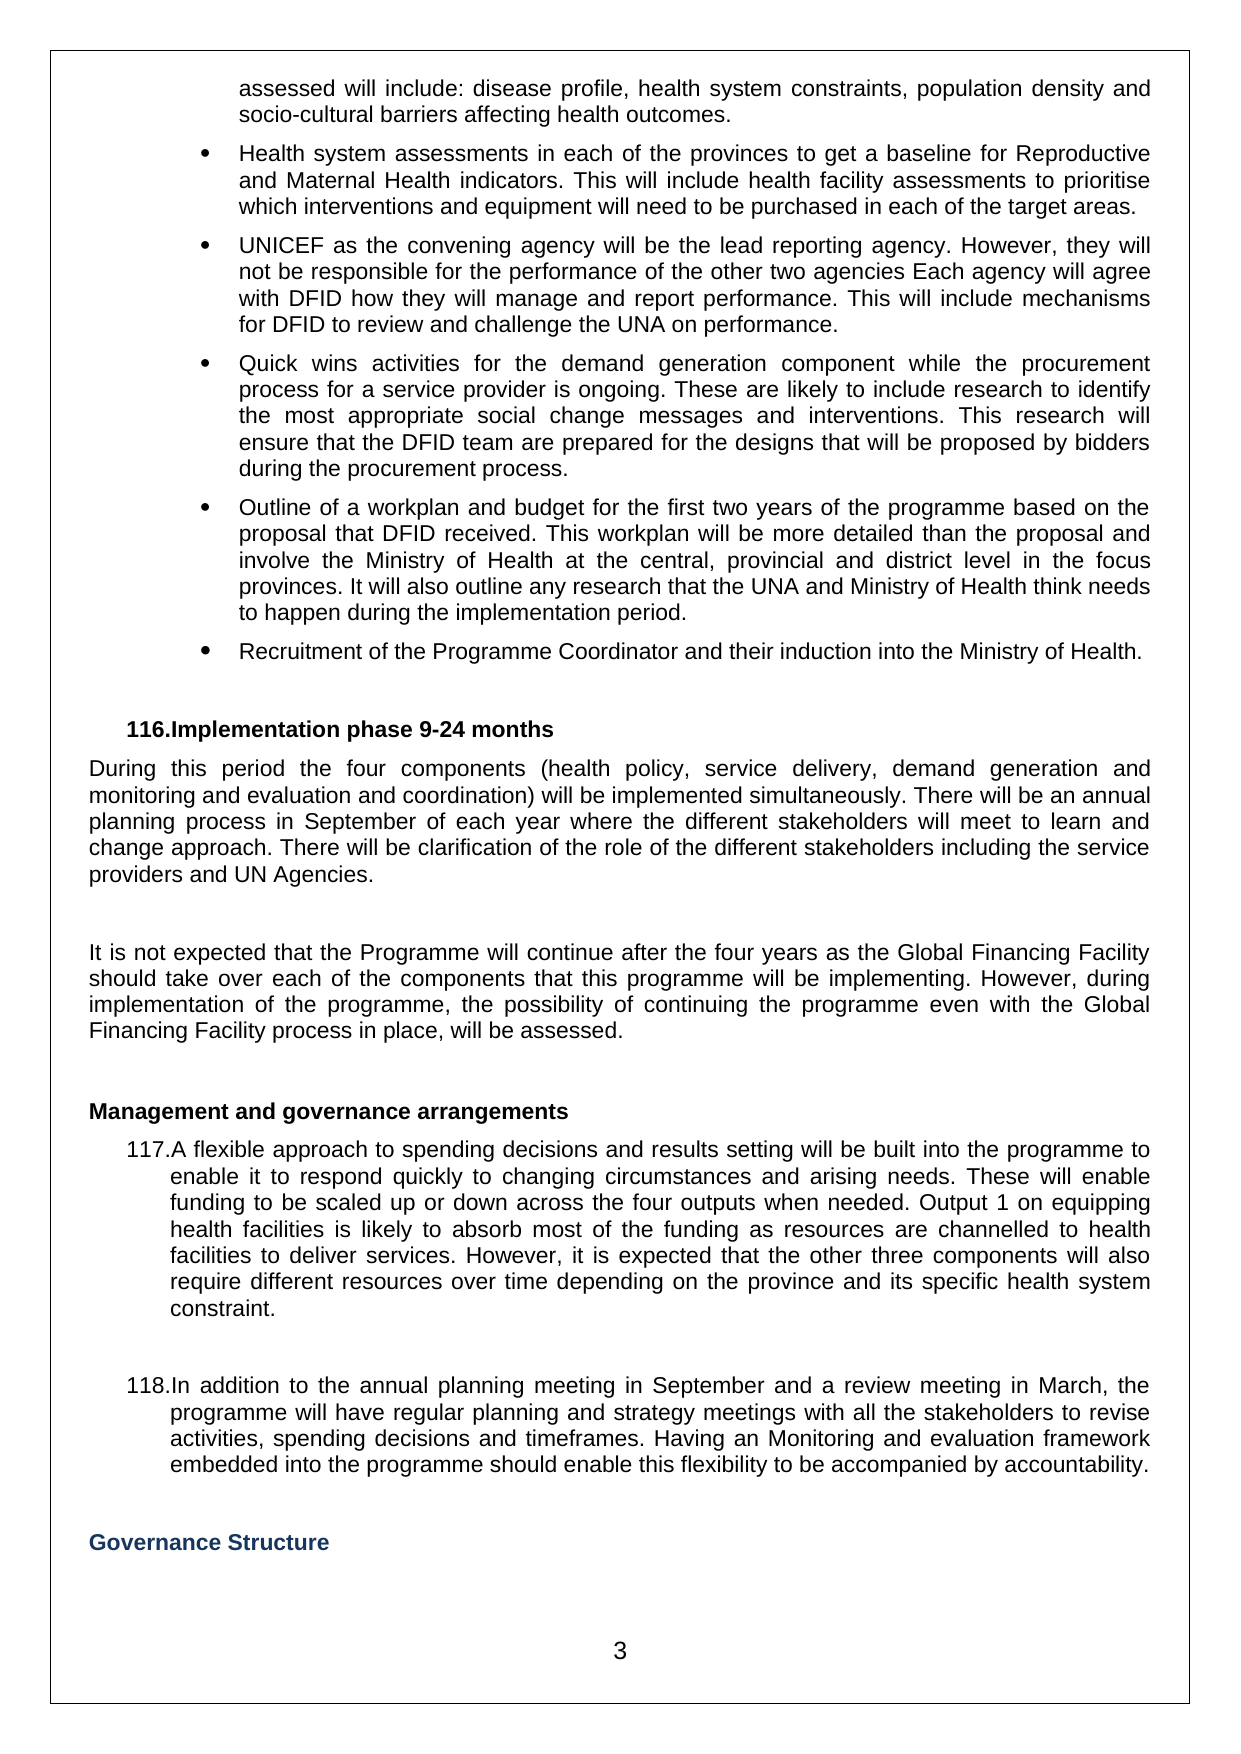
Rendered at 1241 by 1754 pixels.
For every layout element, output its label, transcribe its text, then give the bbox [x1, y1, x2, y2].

list UNICEF as the convening agency will be the lead reporting agency. However, they will not be responsible for the performance of the other two agencies Each agency will agree with DFID how they will manage and report performance. This will include mechanisms for DFID to review and challenge the UNA on performance. [201, 232, 1152, 337]
list A flexible approach to spending decisions and results setting will be built into the programme to enable it to respond quickly to changing circumstances and arising needs. These will enable funding to be scaled up or down across the four outputs when needed. Output 1 on equipping health facilities is likely to absorb most of the funding as resources are channelled to health facilities to deliver services. However, it is expected that the other three components will also require different resources over time depending on the province and its specific health system constraint. [126, 1136, 1152, 1321]
list Outline of a workplan and budget for the first two years of the programme based on the proposal that DFID received. This workplan will be more detailed than the proposal and involve the Ministry of Health at the central, provincial and district level in the focus provinces. It will also outline any research that the UNA and Ministry of Health think needs to happen during the implementation period. [201, 494, 1152, 626]
list Quick wins activities for the demand generation component while the procurement process for a service provider is ongoing. These are likely to include research to identify the most appropriate social change messages and interventions. This research will ensure that the DFID team are prepared for the designs that will be proposed by bidders during the procurement process. [201, 350, 1152, 481]
list It is not expected that the Programme will continue after the four years as the Global Financing Facility should take over each of the components that this programme will be implementing. However, during implementation of the programme, the possibility of continuing the programme even with the Global Financing Facility process in place, will be assessed. [89, 938, 1152, 1044]
list Governance Structure [89, 1529, 1152, 1555]
list assessed will include: disease profile, health system constraints, population density and socio-cultural barriers affecting health outcomes. [201, 75, 1152, 128]
list Health system assessments in each of the provinces to get a baseline for Reproductive and Maternal Health indicators. This will include health facility assessments to prioritise which interventions and equipment will need to be purchased in each of the target areas. [201, 140, 1152, 219]
list Management and governance arrangements [89, 1098, 1152, 1124]
list Recruitment of the Programme Coordinator and their induction into the Ministry of Health. [201, 638, 1152, 665]
list Implementation phase 9-24 months [126, 716, 1152, 743]
list During this period the four components (health policy, service delivery, demand generation and monitoring and evaluation and coordination) will be implemented simultaneously. There will be an annual planning process in September of each year where the different stakeholders will meet to learn and change approach. There will be clarification of the role of the different stakeholders including the service providers and UN Agencies. [89, 755, 1152, 887]
list In addition to the annual planning meeting in September and a review meeting in March, the programme will have regular planning and strategy meetings with all the stakeholders to revise activities, spending decisions and timeframes. Having an Monitoring and evaluation framework embedded into the programme should enable this flexibility to be accompanied by accountability. [126, 1372, 1152, 1478]
